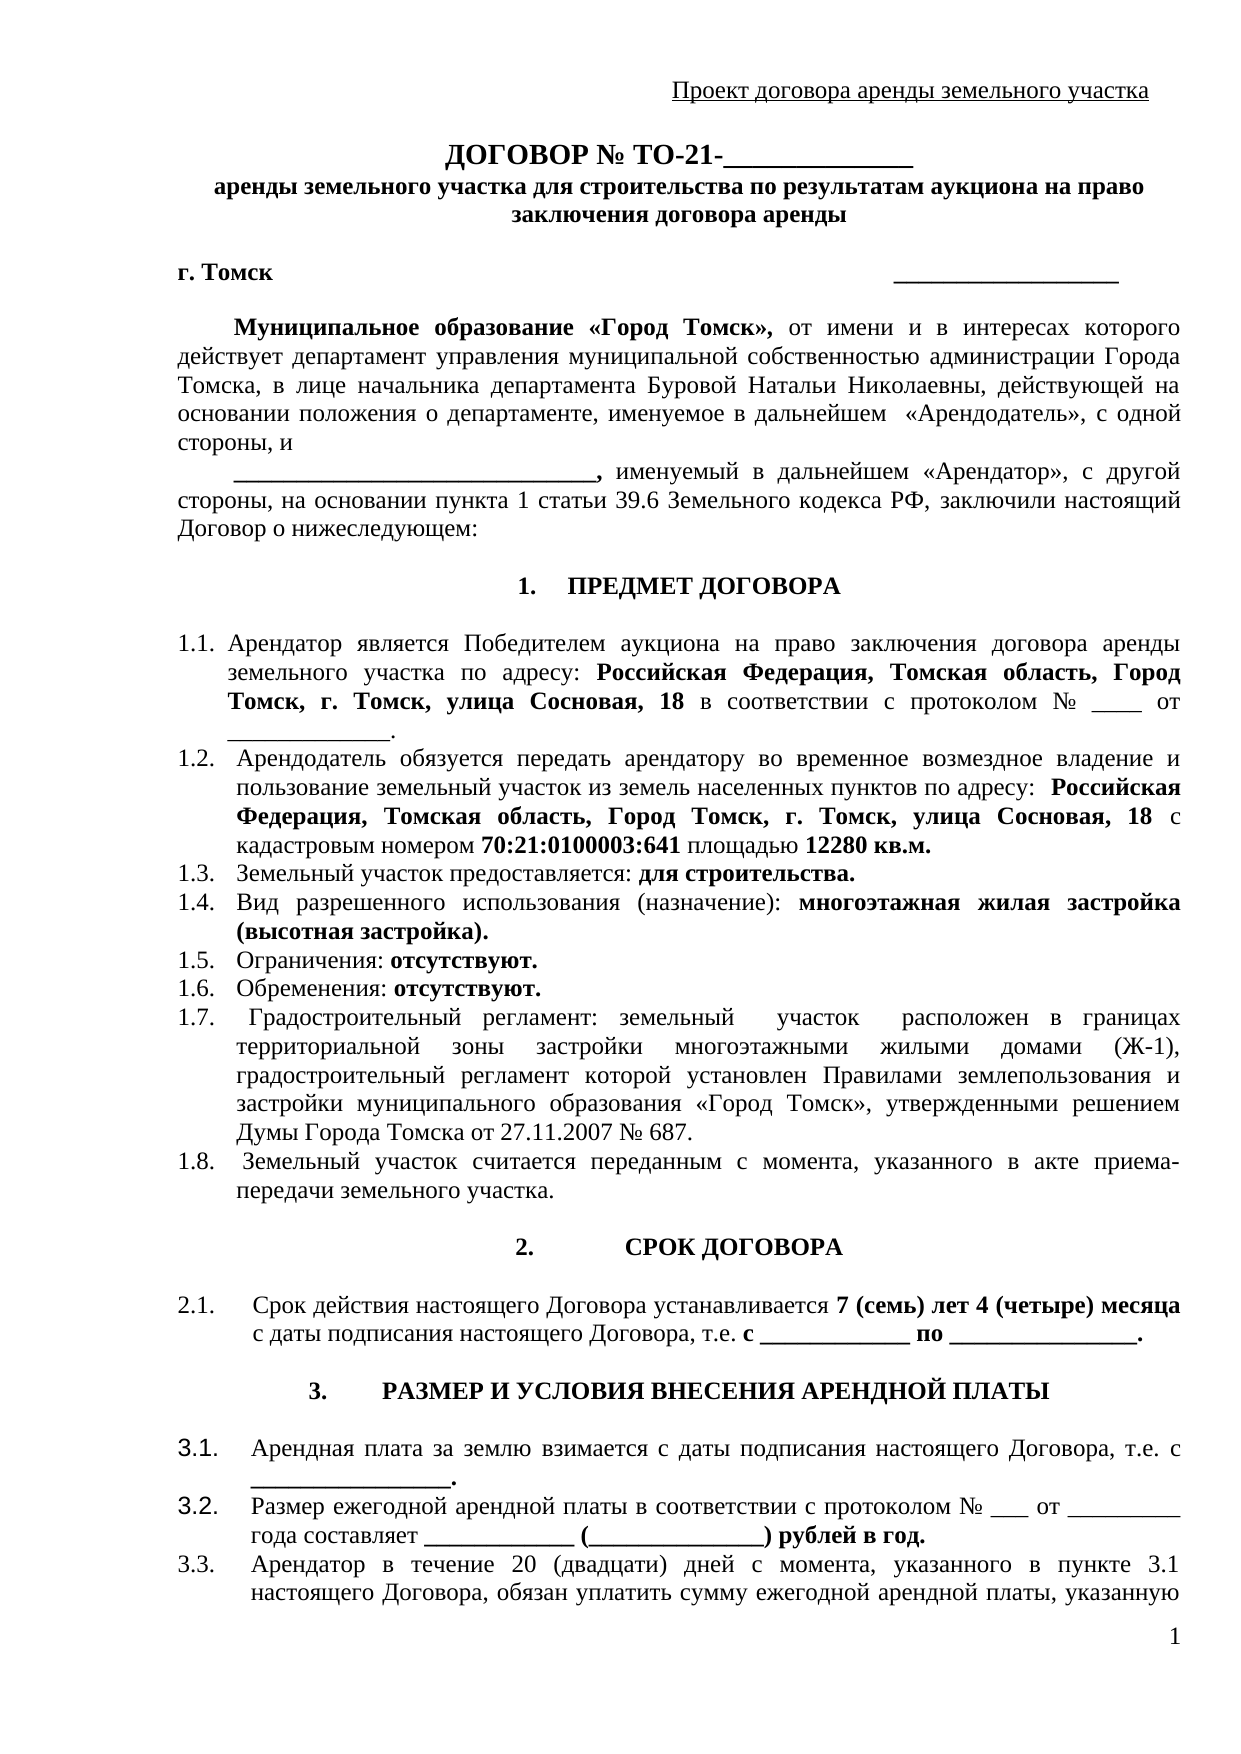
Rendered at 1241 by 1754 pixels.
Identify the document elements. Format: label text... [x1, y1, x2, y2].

text Проект договора аренды земельного участка [177, 75, 1181, 104]
text г. Томск __________________ [177, 257, 1181, 286]
list Арендатор в течение 20 (двадцати) дней с момента, указанного в пункте 3.1 настоящего Договора, обязан уплатить сумму ежегодной арендной платы, указанную [177, 1549, 1181, 1606]
text _____________________________, именуемый в дальнейшем «Арендатор», с другой стороны, на основании пункта 1 статьи 39.6 Земельного кодекса РФ, заключили настоящий Договор о нижеследующем: [177, 456, 1181, 542]
subtitle аренды земельного участка для строительства по результатам аукциона на право заключения договора аренды [177, 171, 1181, 228]
list Размер ежегодной арендной платы в соответствии с протоколом № ___ от _________ года составляет ____________ (______________) рублей в год. [177, 1491, 1181, 1549]
list Срок действия настоящего Договора устанавливается 7 (семь) лет 4 (четыре) месяца с даты подписания настоящего Договора, т.е. с ____________ по _______________. [177, 1290, 1181, 1347]
list ПРЕДМЕТ ДОГОВОРА [177, 571, 1181, 600]
text Муниципальное образование «Город Томск», от имени и в интересах которого действует департамент управления муниципальной собственностью администрации Города Томска, в лице начальника департамента Буровой Натальи Николаевны, действующей на основании положения о департаменте, именуемое в дальнейшем «Арендодатель», с одной стороны, и [177, 312, 1181, 456]
text ДОГОВОР № ТО-21-_____________ [177, 137, 1181, 171]
list СРОК ДОГОВОРА [177, 1232, 1181, 1261]
list Земельный участок считается переданным с момента, указанного в акте приема-передачи земельного участка. [177, 1146, 1181, 1203]
list Арендодатель обязуется передать арендатору во временное возмездное владение и пользование земельный участок из земель населенных пунктов по адресу: Российская Федерация, Томская область, Город Томск, г. Томск, улица Сосновая, 18 с кадастровым номером 70:21:0100003:641 площадью 12280 кв.м. [177, 743, 1181, 858]
list Арендатор является Победителем аукциона на право заключения договора аренды земельного участка по адресу: Российская Федерация, Томская область, Город Томск, г. Томск, улица Сосновая, 18 в соответствии с протоколом № ____ от _____________. [177, 628, 1181, 743]
list Обременения: отсутствуют. [177, 973, 1181, 1002]
list Арендная плата за землю взимается с даты подписания настоящего Договора, т.е. с ________________. [177, 1433, 1181, 1491]
list Земельный участок предоставляется: для строительства. [177, 858, 1181, 887]
list РАЗМЕР И УСЛОВИЯ ВНЕСЕНИЯ АРЕНДНОЙ ПЛАТЫ [177, 1376, 1181, 1405]
list Градостроительный регламент: земельный участок расположен в границах территориальной зоны застройки многоэтажными жилыми домами (Ж-1), градостроительный регламент которой установлен Правилами землепользования и застройки муниципального образования «Город Томск», утвержденными решением Думы Города Томска от 27.11.2007 № 687. [177, 1002, 1181, 1146]
list Вид разрешенного использования (назначение): многоэтажная жилая застройка (высотная застройка). [177, 887, 1181, 945]
list Ограничения: отсутствуют. [177, 945, 1181, 973]
